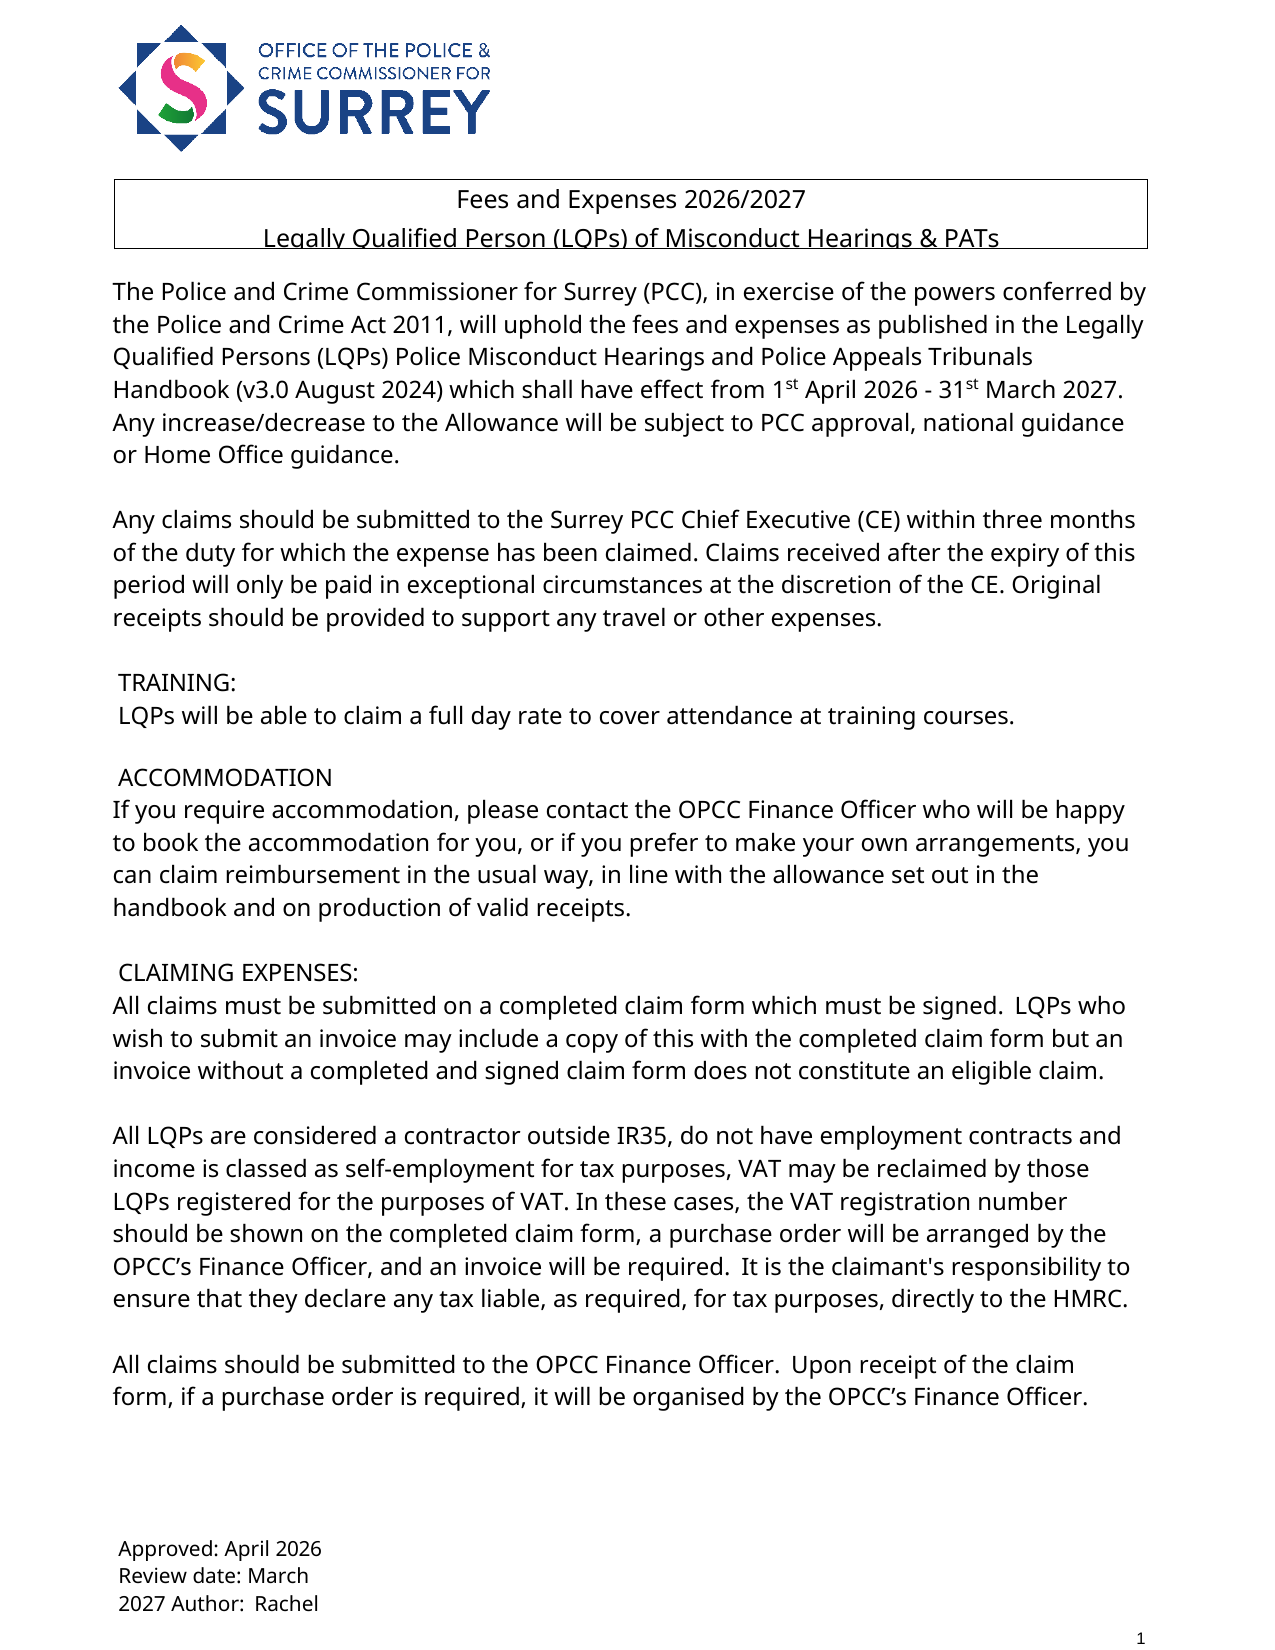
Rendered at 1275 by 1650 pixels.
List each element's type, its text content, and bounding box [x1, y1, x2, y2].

text The Police and Crime Commissioner for Surrey (PCC), in exercise of the powers conferred by the Police and Crime Act 2011, will uphold the fees and expenses as published in the Legally Qualified Persons (LQPs) Police Misconduct Hearings and Police Appeals Tribunals Handbook (v3.0 August 2024) which shall have effect from 1st April 2026 - 31st March 2027. Any increase/decrease to the Allowance will be subject to PCC approval, national guidance or Home Office guidance. [112, 275, 1147, 471]
text All LQPs are considered a contractor outside IR35, do not have employment contracts and income is classed as self-employment for tax purposes, VAT may be reclaimed by those LQPs registered for the purposes of VAT. In these cases, the VAT registration number should be shown on the completed claim form, a purchase order will be arranged by the OPCC’s Finance Officer, and an invoice will be required. It is the claimant's responsibility to ensure that they declare any tax liable, as required, for tax purposes, directly to the HMRC. [112, 1119, 1135, 1315]
text TRAINING: [118, 666, 1162, 699]
text CLAIMING EXPENSES: [118, 956, 1162, 989]
text LQPs will be able to claim a full day rate to cover attendance at training courses. [118, 699, 1162, 731]
text If you require accommodation, please contact the OPCC Finance Officer who will be happy to book the accommodation for you, or if you prefer to make your own arrangements, you can claim reimbursement in the usual way, in line with the allowance set out in the handbook and on production of valid receipts. [112, 793, 1134, 923]
text ACCOMMODATION [118, 761, 1162, 793]
text Legally Qualified Person (LQPs) of Misconduct Hearings & PATs [115, 220, 1147, 248]
text All claims must be submitted on a completed claim form which must be signed. LQPs who wish to submit an invoice may include a copy of this with the completed claim form but an invoice without a completed and signed claim form does not constitute an eligible claim. [112, 989, 1147, 1087]
text All claims should be submitted to the OPCC Finance Officer. Upon receipt of the claim form, if a purchase order is required, it will be organised by the OPCC’s Finance Officer. [112, 1347, 1135, 1413]
text Fees and Expenses 2026/2027 [115, 182, 1147, 216]
text Any claims should be submitted to the Surrey PCC Chief Executive (CE) within three months of the duty for which the expense has been claimed. Claims received after the expiry of this period will only be paid in exceptional circumstances at the discretion of the CE. Original receipts should be provided to support any travel or other expenses. [112, 503, 1147, 633]
